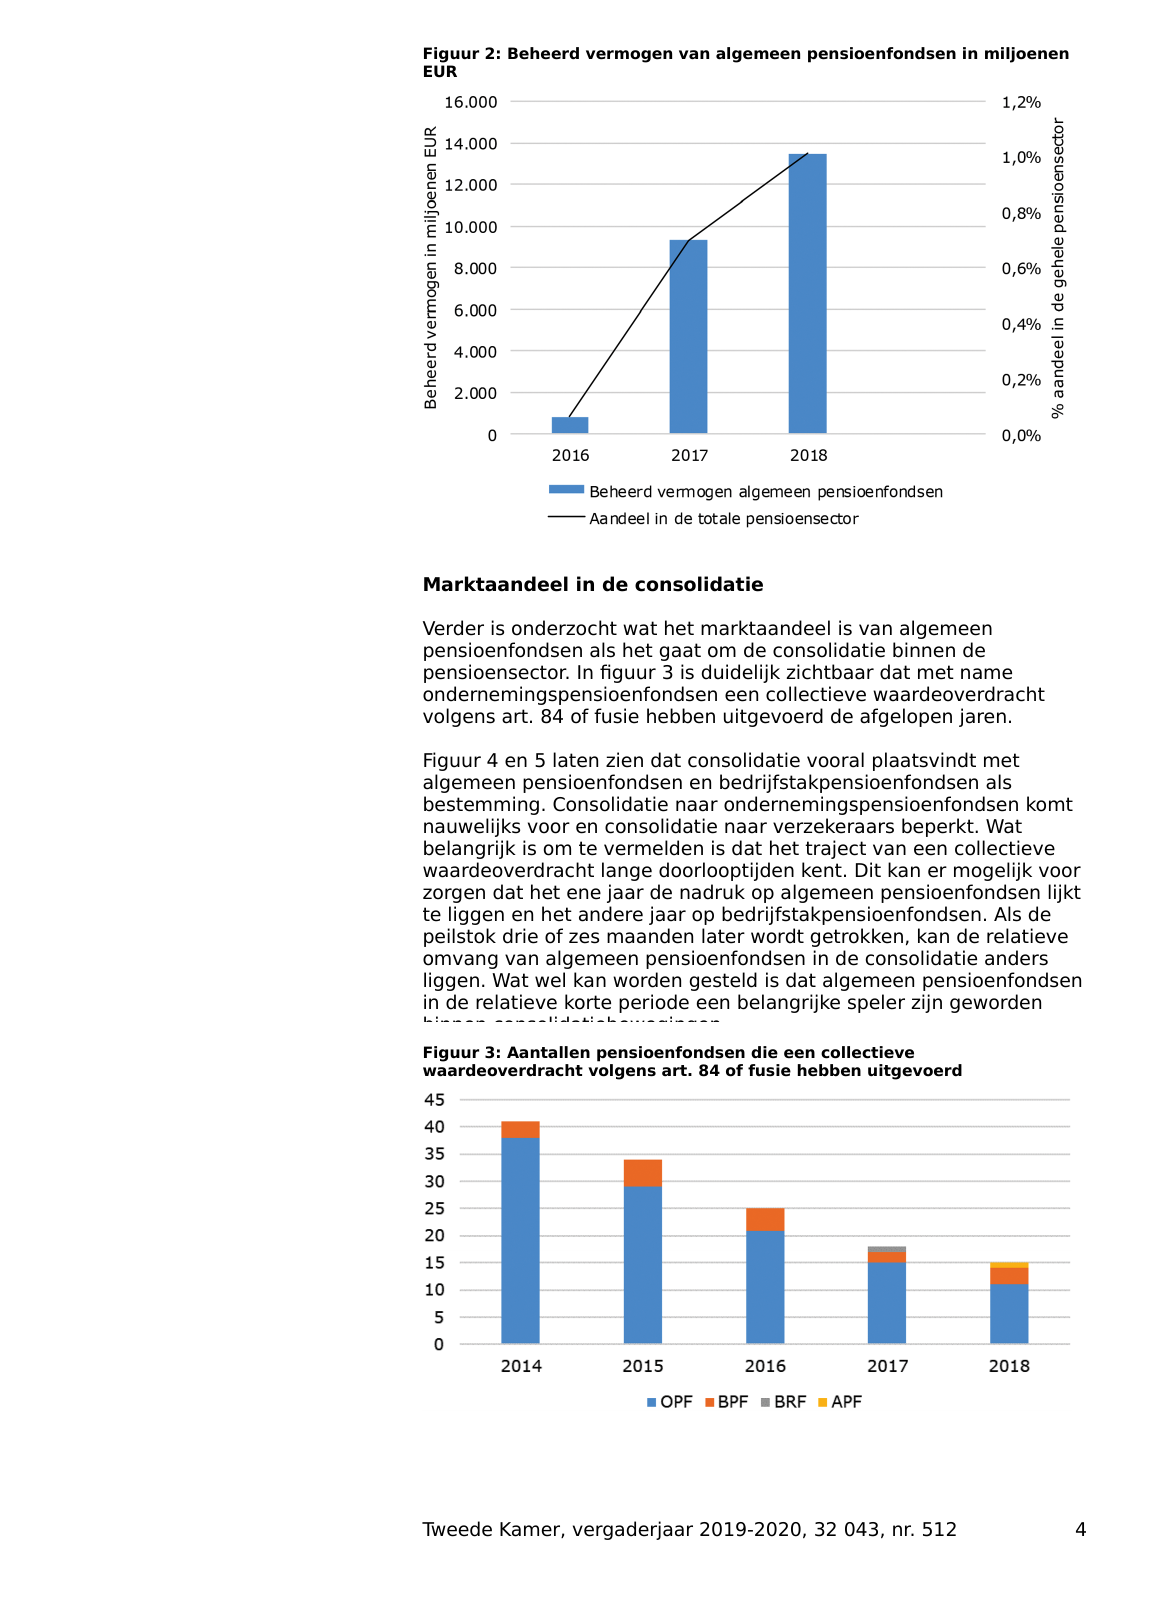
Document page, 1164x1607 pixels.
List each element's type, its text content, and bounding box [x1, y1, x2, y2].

text Verder is onderzocht wat het marktaandeel is van algemeen pensioenfondsen als het gaat om de consolidatie binnen de pensioensector. In figuur 3 is duidelijk zichtbaar dat met name ondernemingspensioenfondsen een collectieve waardeoverdracht volgens art. 84 of fusie hebben uitgevoerd de afgelopen jaren. [422, 618, 1087, 728]
text Figuur 2: Beheerd vermogen van algemeen pensioenfondsen in miljoenen EUR [422, 45, 1072, 81]
picture [422, 1091, 1072, 1411]
picture [422, 92, 1072, 530]
subtitle Marktaandeel in de consolidatie [422, 574, 1087, 596]
text Figuur 4 en 5 laten zien dat consolidatie vooral plaatsvindt met algemeen pensioenfondsen en bedrijfstakpensioenfondsen als bestemming. Consolidatie naar ondernemingspensioenfondsen komt nauwelijks voor en consolidatie naar verzekeraars beperkt. Wat belangrijk is om te vermelden is dat het traject van een collectieve waardeoverdracht lange doorlooptijden kent. Dit kan er mogelijk voor zorgen dat het ene jaar de nadruk op algemeen pensioenfondsen lijkt te liggen en het andere jaar op bedrijfstakpensioenfondsen. Als de peilstok drie of zes maanden later wordt getrokken, kan de relatieve omvang van algemeen pensioenfondsen in de consolidatie anders liggen. Wat wel kan worden gesteld is dat algemeen pensioenfondsen in de relatieve korte periode een belangrijke speler zijn geworden binnen consolidatiebewegingen. [422, 750, 1087, 1036]
text Figuur 3: Aantallen pensioenfondsen die een collectieve waardeoverdracht volgens art. 84 of fusie hebben uitgevoerd [422, 1044, 1072, 1080]
